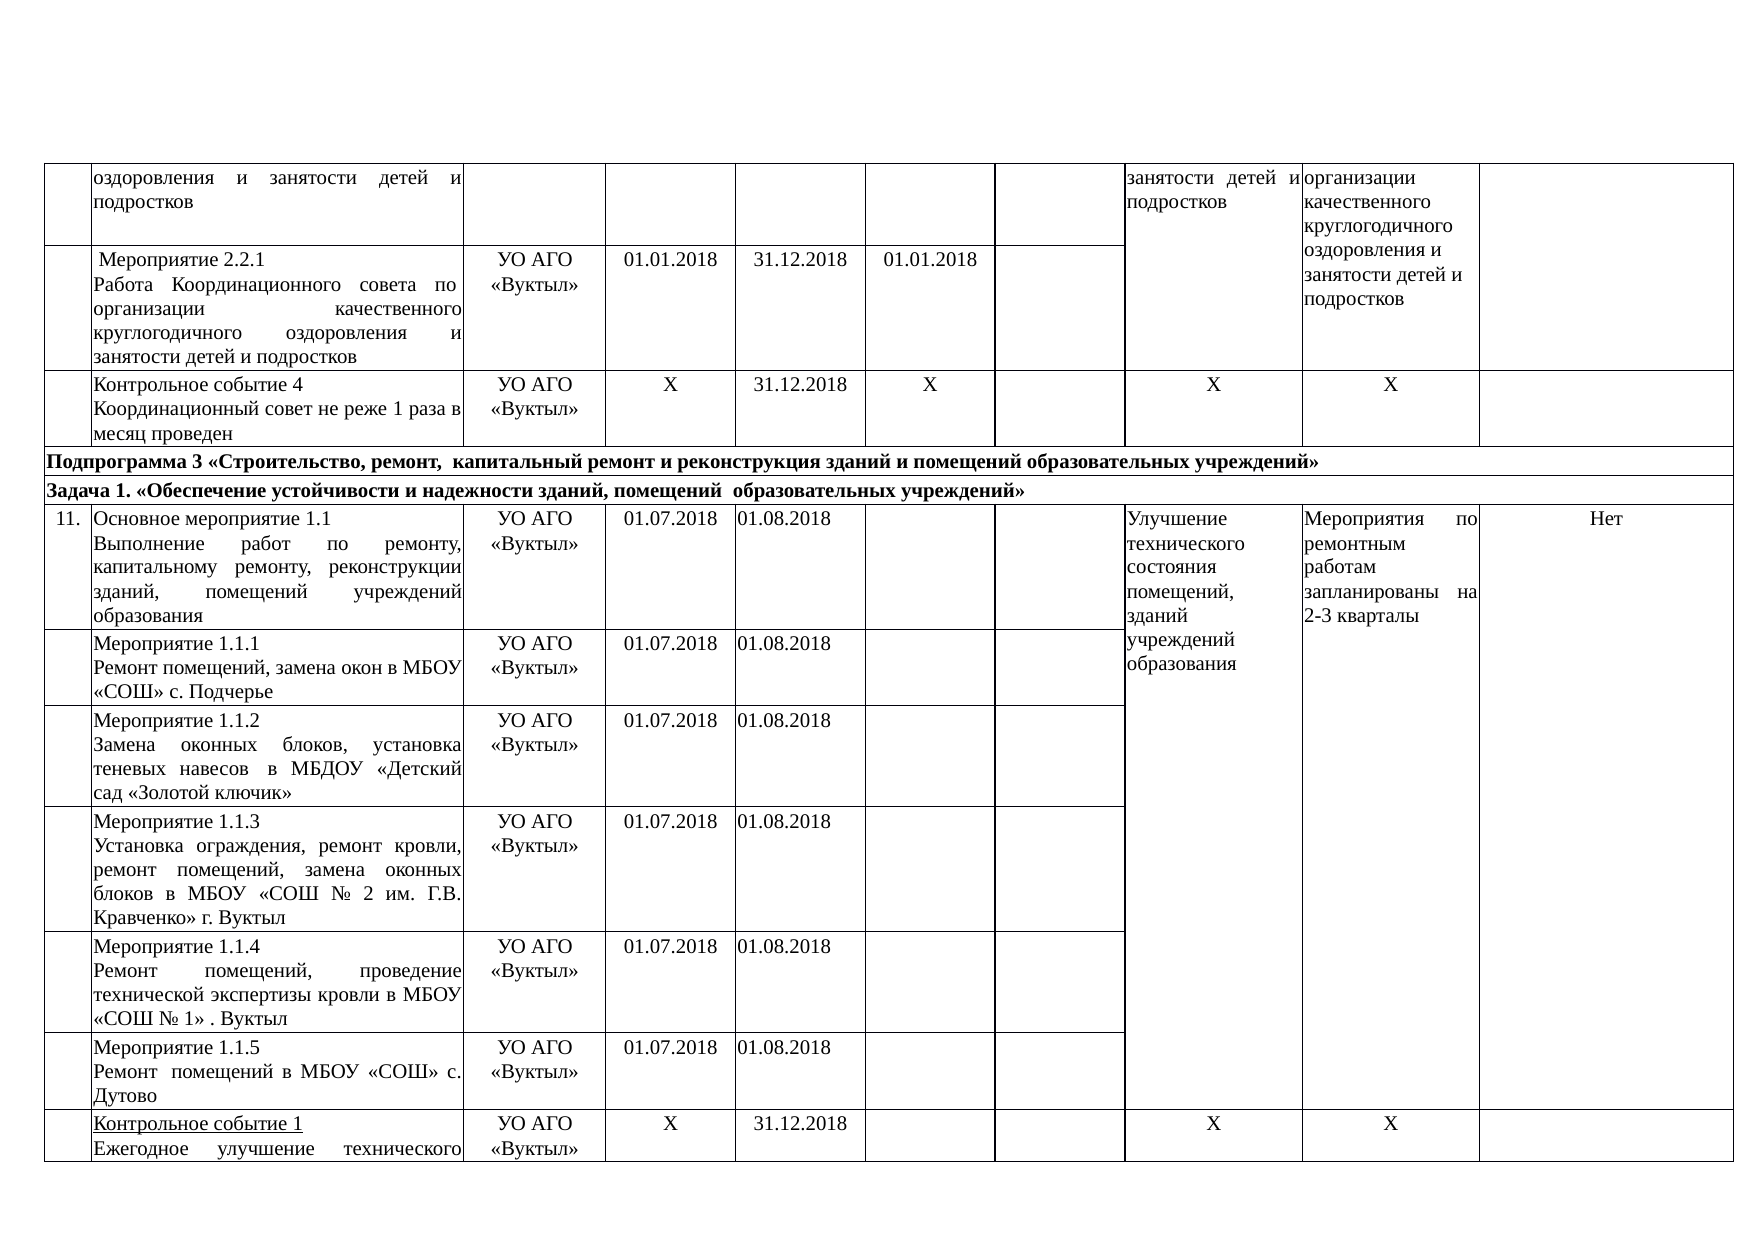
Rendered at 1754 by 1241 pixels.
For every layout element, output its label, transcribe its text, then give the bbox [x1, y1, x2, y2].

table_cell [996, 246, 1124, 369]
table_cell [45, 630, 91, 705]
table_cell X [606, 1110, 735, 1161]
table_cell [45, 1033, 91, 1108]
table_cell УО АГО «Вуктыл» [464, 371, 605, 446]
table_cell X [866, 371, 994, 446]
table_cell [996, 1110, 1124, 1161]
table_cell 01.07.2018 [606, 1033, 735, 1108]
table_cell [996, 932, 1124, 1032]
table_cell X [1126, 1110, 1302, 1161]
table_cell Мероприятие 1.1.2 Замена оконных блоков, установка теневых навесов в МБДОУ «Детский сад «Золотой ключик» [92, 706, 463, 806]
table_cell УО АГО «Вуктыл» [464, 505, 605, 628]
table_cell Подпрограмма 3 «Строительство, ремонт, капитальный ремонт и реконструкция зданий и помещений образовательных учреждений» [45, 447, 1733, 475]
table_cell 01.07.2018 [606, 932, 735, 1032]
table_cell УО АГО «Вуктыл» [464, 1110, 605, 1161]
table_cell [45, 807, 91, 931]
table_cell [606, 164, 735, 244]
table_cell X [1303, 1110, 1479, 1161]
table_cell [45, 706, 91, 806]
table_cell [996, 505, 1124, 628]
table_cell оздоровления и занятости детей и подростков [92, 164, 463, 244]
table_cell [996, 706, 1124, 806]
table_cell [996, 1033, 1124, 1108]
table_cell 01.08.2018 [736, 505, 865, 628]
table_cell [1480, 1110, 1733, 1161]
table_cell [45, 1110, 91, 1161]
table_cell [996, 164, 1124, 244]
table_cell УО АГО «Вуктыл» [464, 706, 605, 806]
table_cell Улучшение технического состояния помещений, зданий учреждений образования [1126, 505, 1302, 1108]
table_cell УО АГО «Вуктыл» [464, 630, 605, 705]
table_cell [1480, 371, 1733, 446]
table_cell УО АГО «Вуктыл» [464, 807, 605, 931]
table_cell [866, 164, 994, 244]
table_cell [866, 1110, 994, 1161]
table_cell 01.07.2018 [606, 505, 735, 628]
table_cell [866, 807, 994, 931]
table_cell [45, 371, 91, 446]
table_cell X [1126, 371, 1302, 446]
table_cell Нет [1480, 505, 1733, 1108]
table_cell [45, 164, 91, 244]
table_cell организации качественного круглогодичного оздоровления и занятости детей и подростков [1303, 164, 1479, 369]
table_cell [45, 932, 91, 1032]
table_cell Мероприятие 2.2.1 Работа Координационного совета по организации качественного круглогодичного оздоровления и занятости детей и подростков [92, 246, 463, 369]
table_cell [866, 932, 994, 1032]
table_cell 11. [45, 505, 91, 628]
table_cell [866, 1033, 994, 1108]
table_cell 01.08.2018 [736, 1033, 865, 1108]
table_cell Мероприятие 1.1.3 Установка ограждения, ремонт кровли, ремонт помещений, замена оконных блоков в МБОУ «СОШ № 2 им. Г.В. Кравченко» г. Вуктыл [92, 807, 463, 931]
table_cell Мероприятие 1.1.1 Ремонт помещений, замена окон в МБОУ «СОШ» с. Подчерье [92, 630, 463, 705]
table_cell X [606, 371, 735, 446]
table_cell УО АГО «Вуктыл» [464, 932, 605, 1032]
table_cell X [1303, 371, 1479, 446]
table_cell [1480, 164, 1733, 369]
table_cell [464, 164, 605, 244]
table_cell [996, 807, 1124, 931]
table_cell 01.01.2018 [866, 246, 994, 369]
table_cell [866, 706, 994, 806]
table_cell 31.12.2018 [736, 371, 865, 446]
table_cell 31.12.2018 [736, 1110, 865, 1161]
table_cell Задача 1. «Обеспечение устойчивости и надежности зданий, помещений образовательных учреждений» [45, 476, 1733, 503]
table_cell [866, 630, 994, 705]
table_cell 01.01.2018 [606, 246, 735, 369]
table_cell Контрольное событие 1 Ежегодное улучшение технического [92, 1110, 463, 1161]
table_cell Мероприятия по ремонтным работам запланированы на 2-3 кварталы [1303, 505, 1479, 1108]
table_cell УО АГО «Вуктыл» [464, 1033, 605, 1108]
table_cell 01.08.2018 [736, 807, 865, 931]
table_cell [736, 164, 865, 244]
table_cell 01.07.2018 [606, 630, 735, 705]
table_cell [996, 371, 1124, 446]
table_cell Основное мероприятие 1.1 Выполнение работ по ремонту, капитальному ремонту, реконструкции зданий, помещений учреждений образования [92, 505, 463, 628]
table_cell [45, 246, 91, 369]
table_cell 01.08.2018 [736, 706, 865, 806]
table_cell [996, 630, 1124, 705]
table_cell 31.12.2018 [736, 246, 865, 369]
table_cell УО АГО «Вуктыл» [464, 246, 605, 369]
table_cell 01.07.2018 [606, 807, 735, 931]
table_cell Контрольное событие 4 Координационный совет не реже 1 раза в месяц проведен [92, 371, 463, 446]
table_cell Мероприятие 1.1.5 Ремонт помещений в МБОУ «СОШ» с. Дутово [92, 1033, 463, 1108]
table_cell [866, 505, 994, 628]
table_cell 01.08.2018 [736, 932, 865, 1032]
table_cell 01.07.2018 [606, 706, 735, 806]
table_cell Мероприятие 1.1.4 Ремонт помещений, проведение технической экспертизы кровли в МБОУ «СОШ № 1» . Вуктыл [92, 932, 463, 1032]
table_cell 01.08.2018 [736, 630, 865, 705]
table_cell занятости детей и подростков [1126, 164, 1302, 369]
